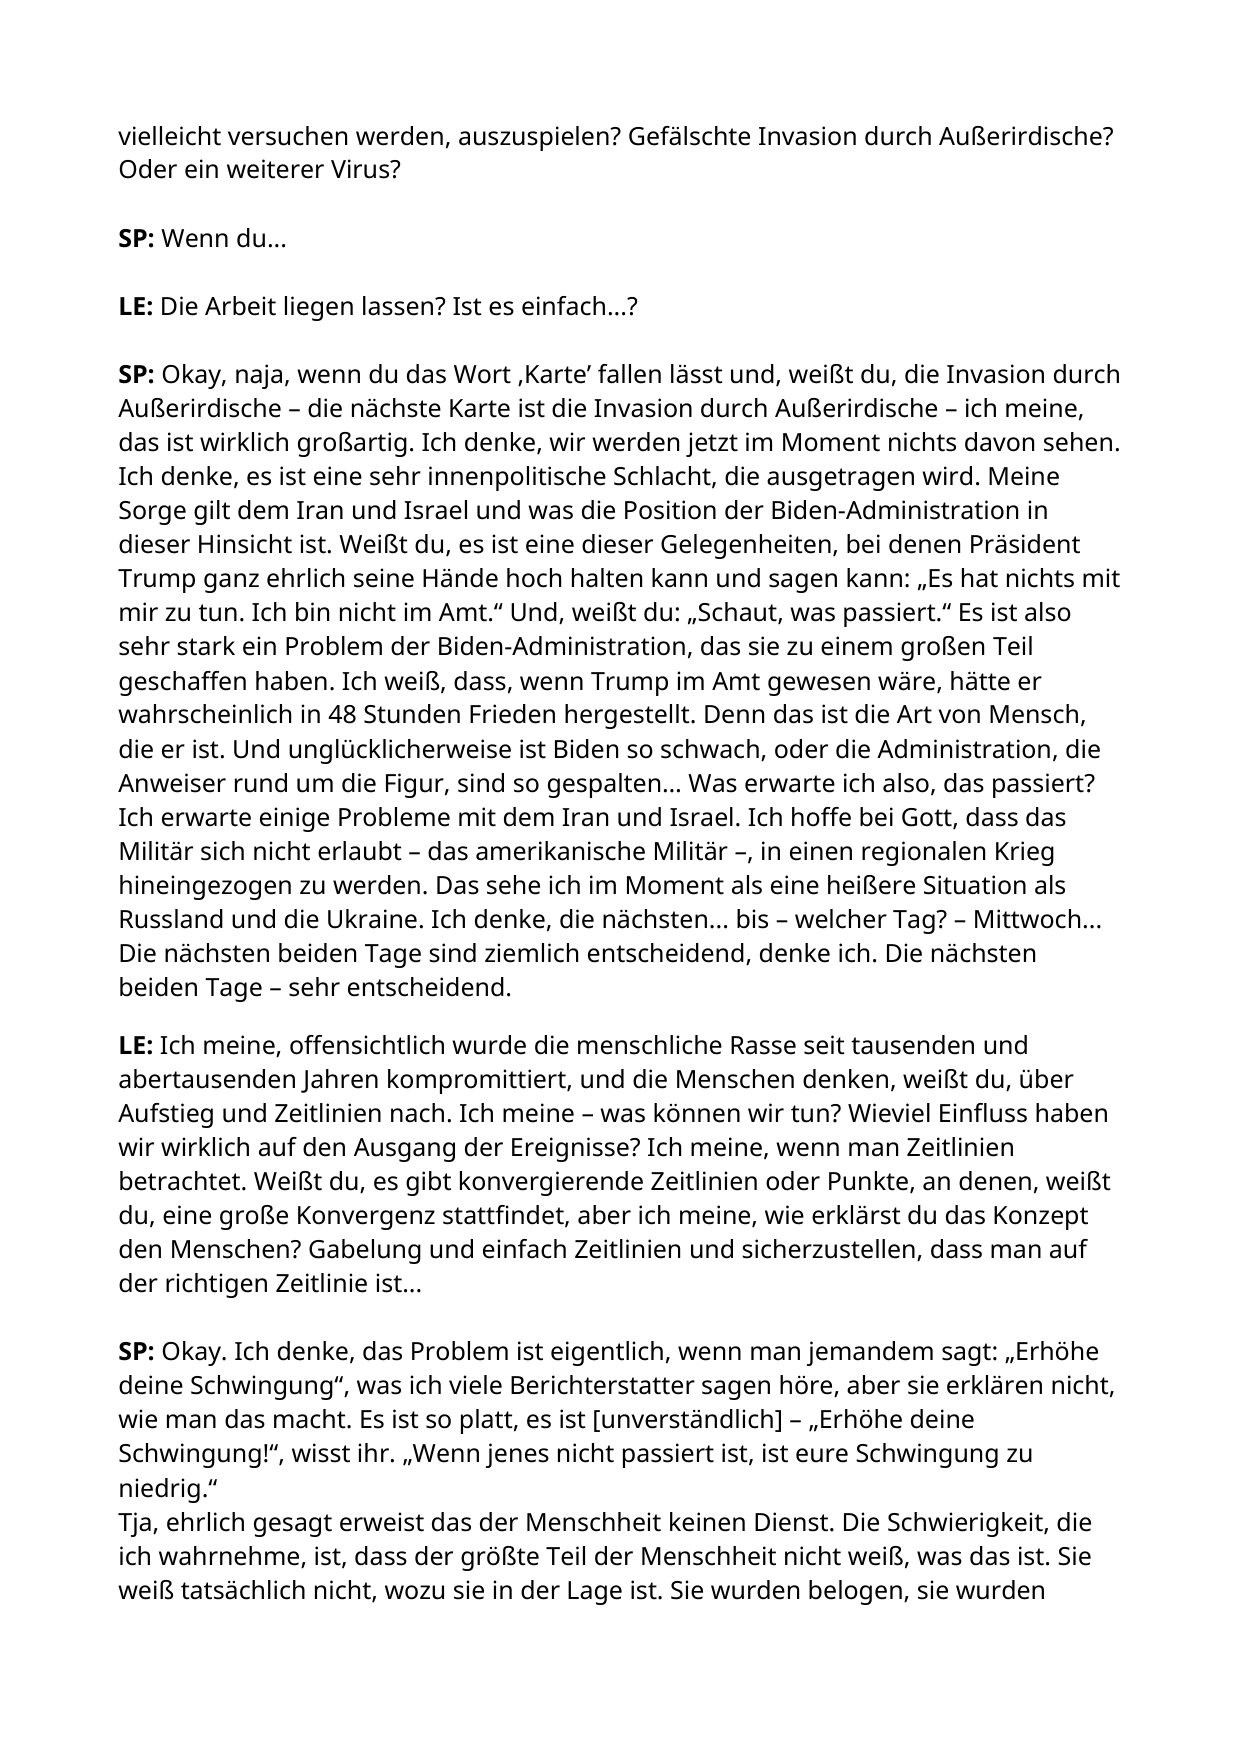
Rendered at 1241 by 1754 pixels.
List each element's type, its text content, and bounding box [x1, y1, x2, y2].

text SP: Okay. Ich denke, das Problem ist eigentlich, wenn man jemandem sagt: „Erhöhe deine Schwingung“, was ich viele Berichterstatter sagen höre, aber sie erklären nicht, wie man das macht. Es ist so platt, es ist [unverständlich] – „Erhöhe deine Schwingung!“, wisst ihr. „Wenn jenes nicht passiert ist, ist eure Schwingung zu niedrig.“ [118, 1334, 1122, 1504]
text SP: Okay, naja, wenn du das Wort ‚Karte’ fallen lässt und, weißt du, die Invasion durch Außerirdische – die nächste Karte ist die Invasion durch Außerirdische – ich meine, das ist wirklich großartig. Ich denke, wir werden jetzt im Moment nichts davon sehen. Ich denke, es ist eine sehr innenpolitische Schlacht, die ausgetragen wird. Meine Sorge gilt dem Iran und Israel und was die Position der Biden-Administration in dieser Hinsicht ist. Weißt du, es ist eine dieser Gelegenheiten, bei denen Präsident Trump ganz ehrlich seine Hände hoch halten kann und sagen kann: „Es hat nichts mit mir zu tun. Ich bin nicht im Amt.“ Und, weißt du: „Schaut, was passiert.“ Es ist also sehr stark ein Problem der Biden-Administration, das sie zu einem großen Teil geschaffen haben. Ich weiß, dass, wenn Trump im Amt gewesen wäre, hätte er wahrscheinlich in 48 Stunden Frieden hergestellt. Denn das ist die Art von Mensch, die er ist. Und unglücklicherweise ist Biden so schwach, oder die Administration, die Anweiser rund um die Figur, sind so gespalten… Was erwarte ich also, das passiert? Ich erwarte einige Probleme mit dem Iran und Israel. Ich hoffe bei Gott, dass das Militär sich nicht erlaubt – das amerikanische Militär –, in einen regionalen Krieg hineingezogen zu werden. Das sehe ich im Moment als eine heißere Situation als Russland und die Ukraine. Ich denke, die nächsten... bis – welcher Tag? – Mittwoch... Die nächsten beiden Tage sind ziemlich entscheidend, denke ich. Die nächsten beiden Tage – sehr entscheidend. [118, 357, 1122, 1004]
text vielleicht versuchen werden, auszuspielen? Gefälschte Invasion durch Außerirdische? Oder ein weiterer Virus? [118, 118, 1122, 186]
text SP: Wenn du... [118, 220, 1122, 254]
text Tja, ehrlich gesagt erweist das der Menschheit keinen Dienst. Die Schwierigkeit, die ich wahrnehme, ist, dass der größte Teil der Menschheit nicht weiß, was das ist. Sie weiß tatsächlich nicht, wozu sie in der Lage ist. Sie wurden belogen, sie wurden [118, 1504, 1122, 1606]
text LE: Die Arbeit liegen lassen? Ist es einfach...? [118, 288, 1122, 322]
text LE: Ich meine, offensichtlich wurde die menschliche Rasse seit tausenden und abertausenden Jahren kompromittiert, und die Menschen denken, weißt du, über Aufstieg und Zeitlinien nach. Ich meine – was können wir tun? Wieviel Einfluss haben wir wirklich auf den Ausgang der Ereignisse? Ich meine, wenn man Zeitlinien betrachtet. Weißt du, es gibt konvergierende Zeitlinien oder Punkte, an denen, weißt du, eine große Konvergenz stattfindet, aber ich meine, wie erklärst du das Konzept den Menschen? Gabelung und einfach Zeitlinien und sicherzustellen, dass man auf der richtigen Zeitlinie ist... [118, 1027, 1122, 1300]
